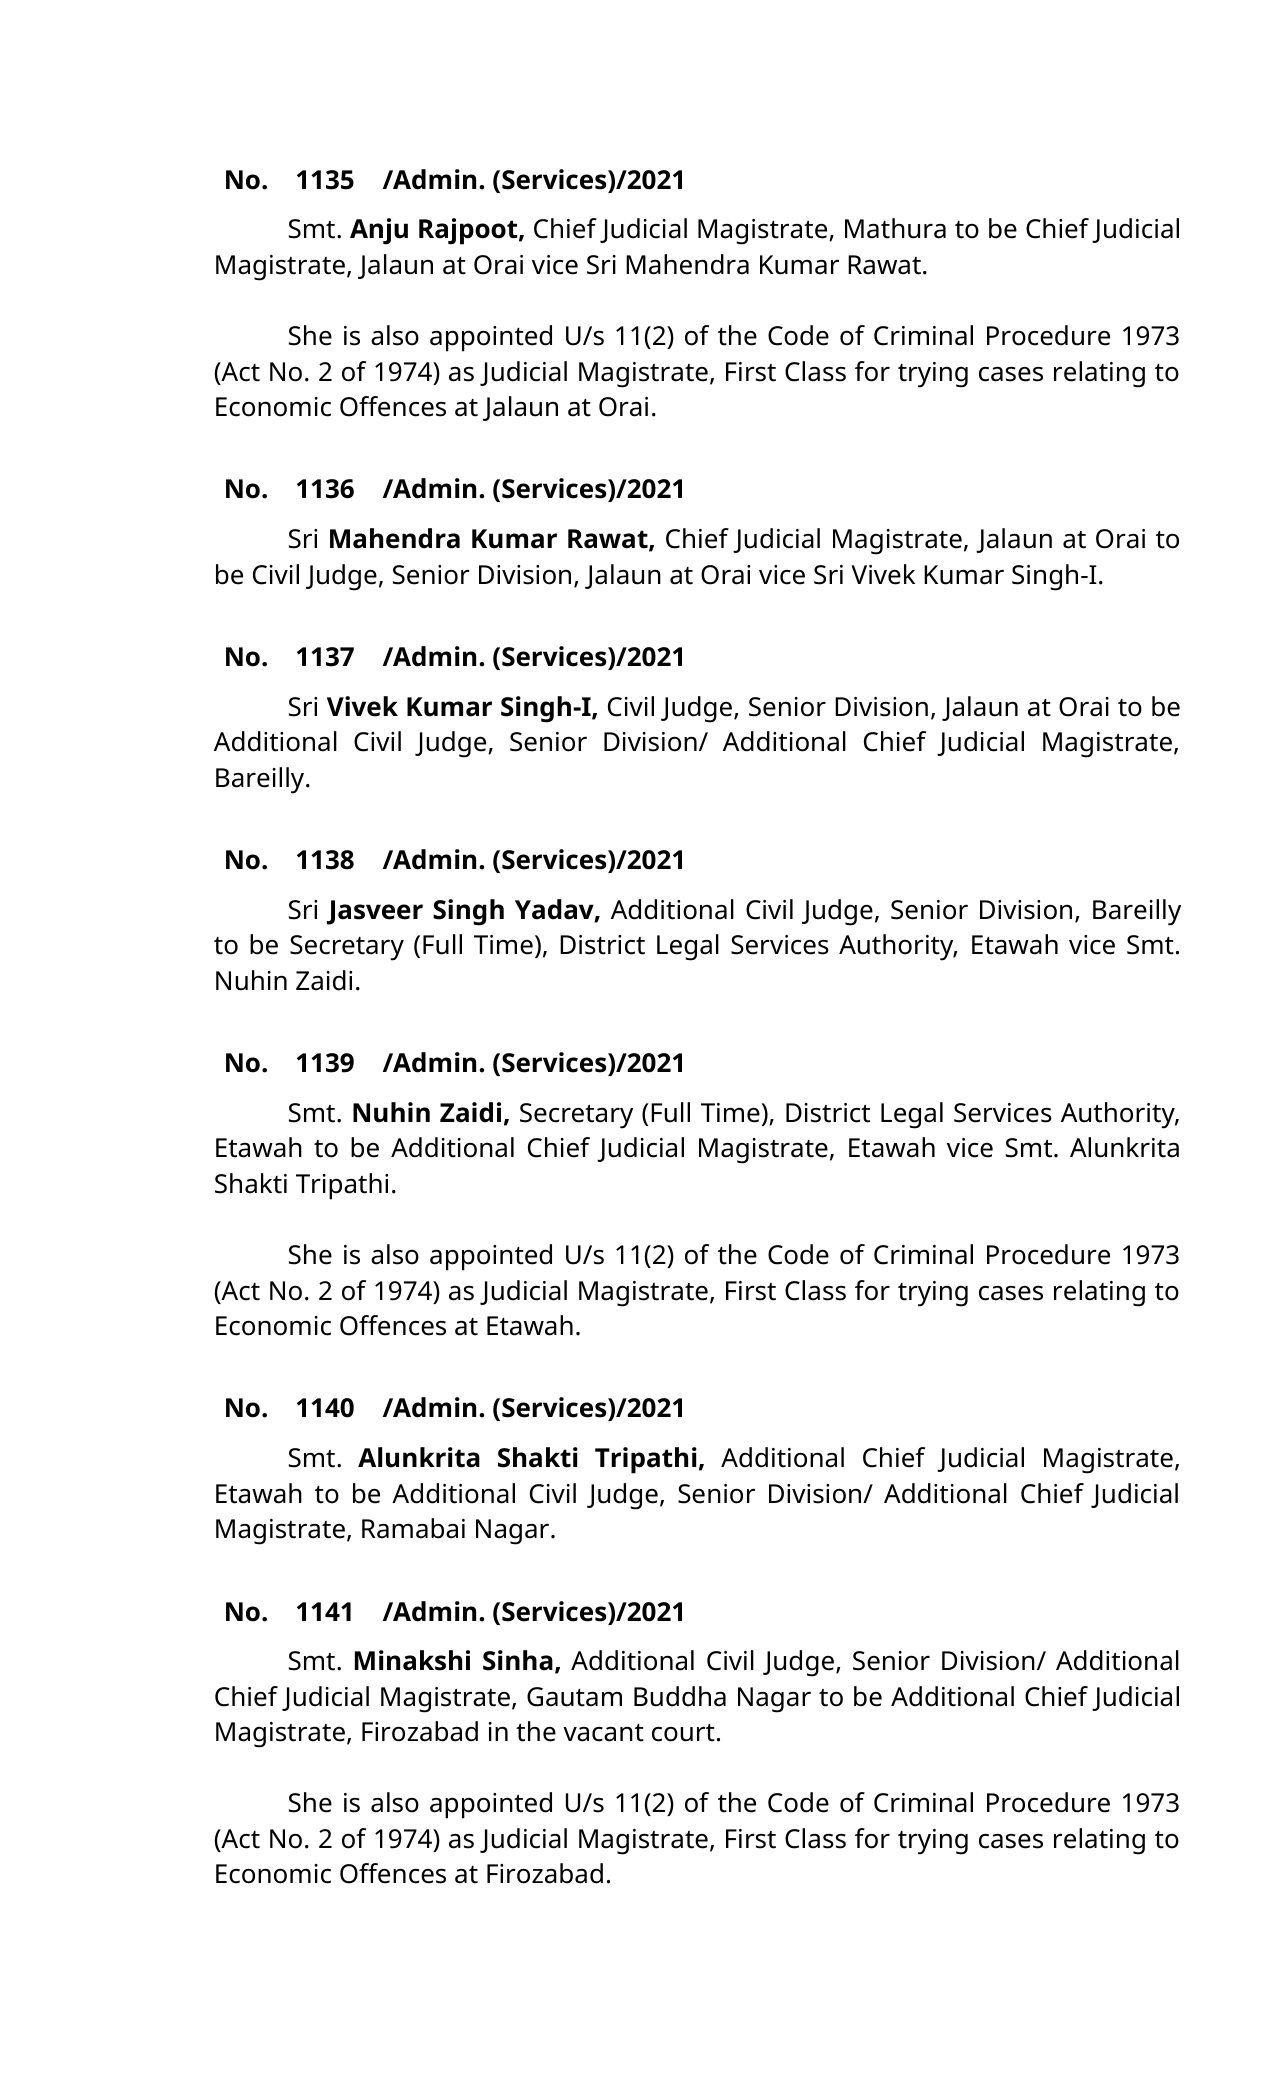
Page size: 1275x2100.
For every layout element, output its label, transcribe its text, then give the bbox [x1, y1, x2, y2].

table_header /Admin. (Services)/2021 [371, 1582, 771, 1643]
table_header [284, 1379, 371, 1440]
table_header No. [212, 460, 284, 521]
table_header No. [212, 150, 284, 211]
text Smt. Alunkrita Shakti Tripathi, Additional Chief Judicial Magistrate, Etawah to be Additional Civil Judge, Senior Division/ Additional Chief Judicial Magistrate, Ramabai Nagar. [214, 1440, 1181, 1546]
table_header /Admin. (Services)/2021 [371, 460, 771, 521]
table_header [284, 460, 371, 521]
table_header [284, 1582, 371, 1643]
text Sri Mahendra Kumar Rawat, Chief Judicial Magistrate, Jalaun at Orai to be Civil Judge, Senior Division, Jalaun at Orai vice Sri Vivek Kumar Singh-I. [214, 521, 1181, 592]
table_header /Admin. (Services)/2021 [371, 1379, 771, 1440]
table_header [284, 627, 371, 688]
text Smt. Minakshi Sinha, Additional Civil Judge, Senior Division/ Additional Chief Judicial Magistrate, Gautam Buddha Nagar to be Additional Chief Judicial Magistrate, Firozabad in the vacant court. [214, 1643, 1181, 1749]
text She is also appointed U/s 11(2) of the Code of Criminal Procedure 1973 (Act No. 2 of 1974) as Judicial Magistrate, First Class for trying cases relating to Economic Offences at Etawah. [214, 1237, 1181, 1343]
text Sri Jasveer Singh Yadav, Additional Civil Judge, Senior Division, Bareilly to be Secretary (Full Time), District Legal Services Authority, Etawah vice Smt. Nuhin Zaidi. [214, 891, 1181, 998]
text She is also appointed U/s 11(2) of the Code of Criminal Procedure 1973 (Act No. 2 of 1974) as Judicial Magistrate, First Class for trying cases relating to Economic Offences at Firozabad. [214, 1785, 1181, 1892]
table_header No. [212, 627, 284, 688]
text Sri Vivek Kumar Singh-I, Civil Judge, Senior Division, Jalaun at Orai to be Additional Civil Judge, Senior Division/ Additional Chief Judicial Magistrate, Bareilly. [214, 688, 1181, 795]
table_header No. [212, 1379, 284, 1440]
text Smt. Anju Rajpoot, Chief Judicial Magistrate, Mathura to be Chief Judicial Magistrate, Jalaun at Orai vice Sri Mahendra Kumar Rawat. [214, 211, 1181, 282]
text She is also appointed U/s 11(2) of the Code of Criminal Procedure 1973 (Act No. 2 of 1974) as Judicial Magistrate, First Class for trying cases relating to Economic Offences at Jalaun at Orai. [214, 318, 1181, 424]
table_header [284, 830, 371, 891]
table_header No. [212, 830, 284, 891]
table_header No. [212, 1582, 284, 1643]
table_header /Admin. (Services)/2021 [371, 150, 771, 211]
text Smt. Nuhin Zaidi, Secretary (Full Time), District Legal Services Authority, Etawah to be Additional Chief Judicial Magistrate, Etawah vice Smt. Alunkrita Shakti Tripathi. [214, 1094, 1181, 1201]
table_header [284, 1034, 371, 1094]
table_header /Admin. (Services)/2021 [371, 1034, 771, 1094]
table_header /Admin. (Services)/2021 [371, 830, 771, 891]
table_header /Admin. (Services)/2021 [371, 627, 771, 688]
table_header No. [212, 1034, 284, 1094]
table_header [284, 150, 371, 211]
